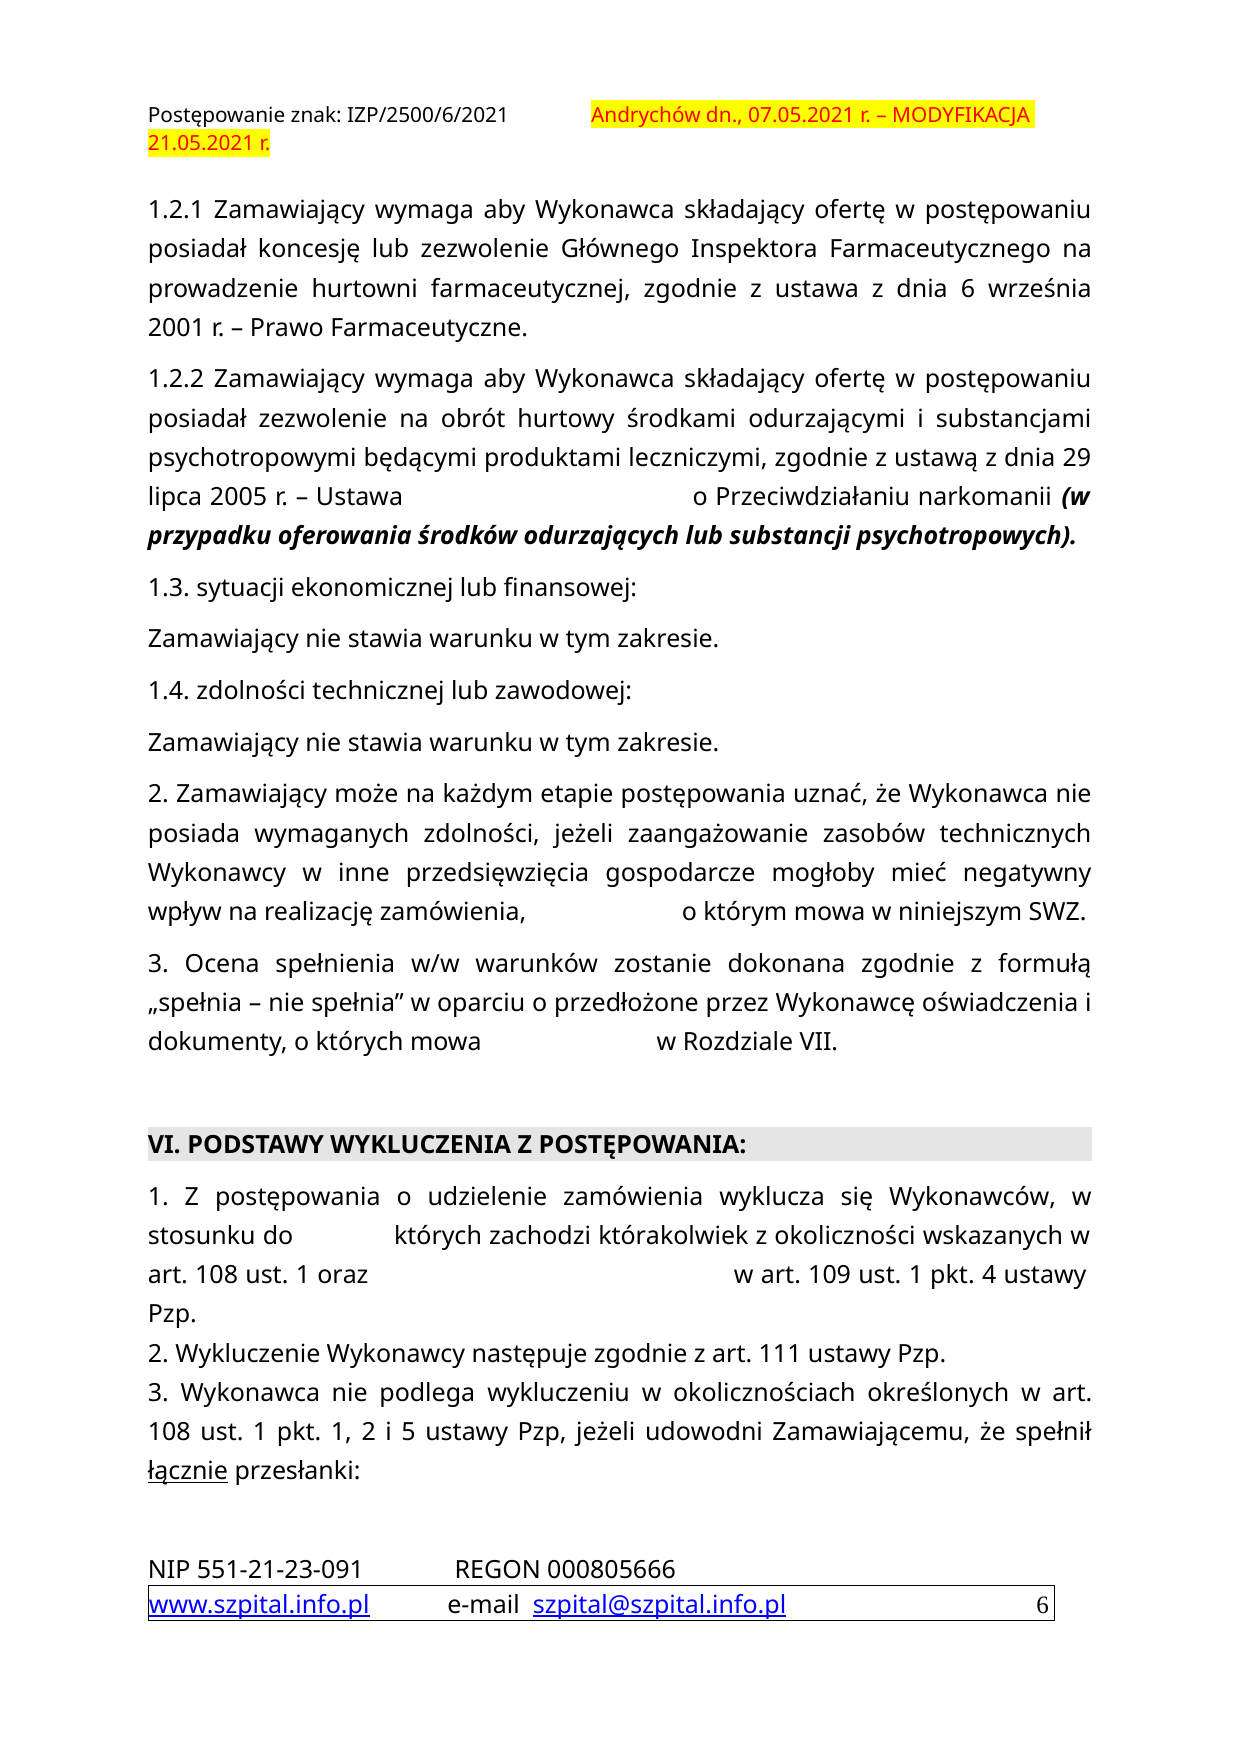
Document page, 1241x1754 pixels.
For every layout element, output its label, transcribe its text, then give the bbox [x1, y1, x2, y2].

text 3. Wykonawca nie podlega wykluczeniu w okolicznościach określonych w art. 108 ust. 1 pkt. 1, 2 i 5 ustawy Pzp, jeżeli udowodni Zamawiającemu, że spełnił łącznie przesłanki: [148, 1374, 1092, 1487]
text 1.3. sytuacji ekonomicznej lub finansowej: [148, 569, 1092, 603]
text Zamawiający nie stawia warunku w tym zakresie. [148, 724, 1092, 758]
text 3. Ocena spełnienia w/w warunków zostanie dokonana zgodnie z formułą „spełnia – nie spełnia” w oparciu o przedłożone przez Wykonawcę oświadczenia i dokumenty, o których mowa w Rozdziale VII. [148, 945, 1092, 1058]
text 1.4. zdolności technicznej lub zawodowej: [148, 673, 1092, 707]
text 1.2.2 Zamawiający wymaga aby Wykonawca składający ofertę w postępowaniu posiadał zezwolenie na obrót hurtowy środkami odurzającymi i substancjami psychotropowymi będącymi produktami leczniczymi, zgodnie z ustawą z dnia 29 lipca 2005 r. – Ustawa o Przeciwdziałaniu narkomanii (w przypadku oferowania środków odurzających lub substancji psychotropowych). [148, 361, 1092, 552]
text Zamawiający nie stawia warunku w tym zakresie. [148, 621, 1092, 655]
text 2. Wykluczenie Wykonawcy następuje zgodnie z art. 111 ustawy Pzp. [148, 1335, 1092, 1369]
text VI. PODSTAWY WYKLUCZENIA Z POSTĘPOWANIA: [148, 1127, 1092, 1161]
text 1. Z postępowania o udzielenie zamówienia wyklucza się Wykonawców, w stosunku do których zachodzi którakolwiek z okoliczności wskazanych w art. 108 ust. 1 oraz w art. 109 ust. 1 pkt. 4 ustawy Pzp. [148, 1178, 1092, 1330]
text 1.2.1 Zamawiający wymaga aby Wykonawca składający ofertę w postępowaniu posiadał koncesję lub zezwolenie Głównego Inspektora Farmaceutycznego na prowadzenie hurtowni farmaceutycznej, zgodnie z ustawa z dnia 6 września 2001 r. – Prawo Farmaceutyczne. [148, 192, 1092, 343]
text 2. Zamawiający może na każdym etapie postępowania uznać, że Wykonawca nie posiada wymaganych zdolności, jeżeli zaangażowanie zasobów technicznych Wykonawcy w inne przedsięwzięcia gospodarcze mogłoby mieć negatywny wpływ na realizację zamówienia, o którym mowa w niniejszym SWZ. [148, 776, 1092, 928]
